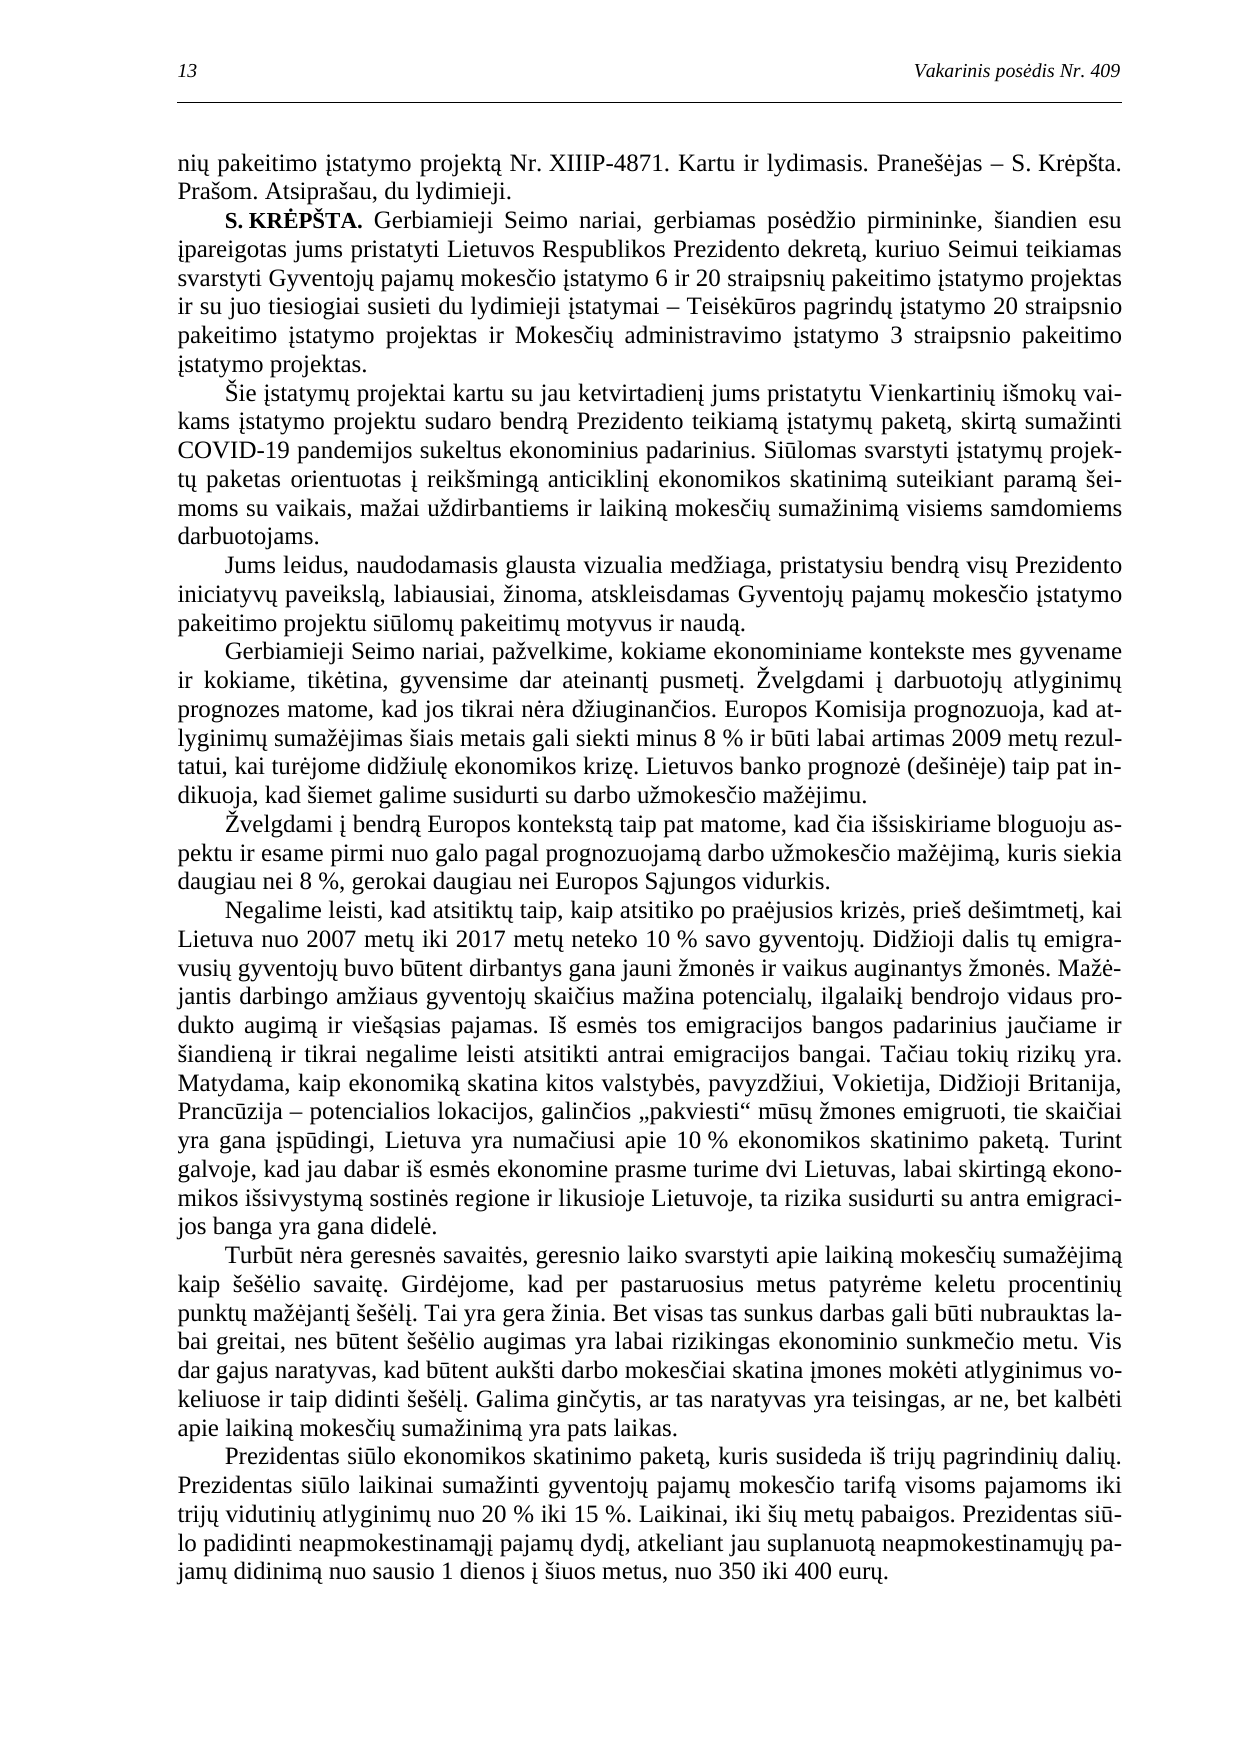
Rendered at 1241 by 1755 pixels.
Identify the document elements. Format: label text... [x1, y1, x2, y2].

text Pre­zi­den­tas siū­lo eko­no­mi­kos ska­ti­ni­mo pa­ke­tą, ku­ris su­si­de­da iš tri­jų pa­grin­di­nių da­lių. Pre­zi­den­tas siū­lo lai­ki­nai su­ma­žin­ti gy­ven­to­jų pa­ja­mų mo­kes­čio ta­ri­fą vi­soms pa­ja­moms iki tri­jų vi­du­ti­nių at­ly­gi­ni­mų nuo 20 % iki 15 %. Lai­ki­nai, iki šių me­tų pa­bai­gos. Pre­zi­den­tas siū­lo pa­di­din­ti ne­ap­mo­kes­ti­na­mą­jį pa­ja­mų dy­dį, at­ke­liant jau su­pla­nuo­tą ne­ap­mo­kes­ti­na­mų­jų pa­ja­mų di­di­ni­mą nuo sau­sio 1 die­nos į šiuos me­tus, nuo 350 iki 400 eu­rų. [177, 1441, 1122, 1585]
text Ne­ga­li­me leis­ti, kad at­si­tik­tų taip, kaip at­si­ti­ko po pra­ėju­sios kri­zės, prieš de­šimt­me­tį, kai Lie­tu­va nuo 2007 me­tų iki 2017 me­tų ne­te­ko 10 % sa­vo gy­ven­to­jų. Di­džio­ji da­lis tų emig­ra­vu­sių gy­ven­to­jų bu­vo bū­tent dir­ban­tys ga­na jau­ni žmo­nės ir vai­kus au­gi­nan­tys žmo­nės. Ma­žė­jan­tis dar­bin­go am­žiaus gy­ven­to­jų skai­čius ma­ži­na po­ten­cia­lų, il­ga­lai­kį ben­dro­jo vi­daus pro­duk­to au­gi­mą ir vie­šą­sias pa­ja­mas. Iš es­mės tos emig­ra­ci­jos ban­gos pa­da­ri­nius jau­čia­me ir šian­die­ną ir tik­rai ne­ga­li­me leis­ti at­si­tik­ti ant­rai emig­ra­ci­jos ban­gai. Ta­čiau to­kių ri­zi­kų yra. Ma­ty­da­ma, kaip eko­no­mi­ką ska­ti­na ki­tos vals­ty­bės, pa­vyz­džiui, Vo­kie­ti­ja, Di­džio­ji Bri­ta­ni­ja, Pran­cū­zi­ja – po­ten­cia­lios lo­ka­ci­jos, ga­lin­čios „pa­kvies­ti“ mū­sų žmo­nes emig­ruo­ti, tie skai­čiai yra ga­na įspū­din­gi, Lie­tu­va yra nu­ma­čiu­si apie 10 % eko­no­mi­kos ska­ti­ni­mo pa­ke­tą. Tu­rint gal­vo­je, kad jau da­bar iš es­mės eko­no­mi­ne pras­me tu­ri­me dvi Lie­tu­vas, la­bai skir­tin­gą eko­no­mi­kos iš­si­vys­ty­mą sos­ti­nės re­gio­ne ir li­ku­sio­je Lie­tu­vo­je, ta ri­zi­ka su­si­dur­ti su an­tra emig­ra­ci­jos ban­ga yra ga­na di­de­lė. [177, 895, 1122, 1240]
text Tur­būt nė­ra ge­res­nės sa­vai­tės, ge­res­nio lai­ko svars­ty­ti apie lai­ki­ną mo­kes­čių su­ma­žė­ji­mą kaip še­šė­lio sa­vai­tę. Gir­dė­jo­me, kad per pas­ta­ruo­sius me­tus pa­ty­rė­me ke­le­tu pro­cen­ti­nių punk­tų ma­žė­jan­tį še­šė­lį. Tai yra ge­ra ži­nia. Bet vi­sas tas sun­kus dar­bas ga­li bū­ti nu­brauk­tas la­bai grei­tai, nes bū­tent še­šė­lio au­gi­mas yra la­bai ri­zi­kin­gas eko­no­mi­nio sun­kme­čio me­tu. Vis dar ga­jus na­ra­ty­vas, kad bū­tent aukš­ti dar­bo mo­kes­čiai ska­ti­na įmo­nes mo­kė­ti at­ly­gi­ni­mus vo­ke­liuo­se ir taip di­din­ti še­šė­lį. Ga­li­ma gin­čy­tis, ar tas na­ra­ty­vas yra tei­sin­gas, ar ne, bet kal­bė­ti apie lai­ki­ną mo­kes­čių su­ma­ži­ni­mą yra pats lai­kas. [177, 1240, 1122, 1441]
text S. KRĖPŠTA. Ger­bia­mie­ji Sei­mo na­riai, ger­bia­mas po­sė­džio pir­mi­nin­ke, šian­dien esu įpa­rei­go­tas jums pri­sta­ty­ti Lie­tu­vos Res­pub­li­kos Pre­zi­den­to dek­re­tą, ku­riuo Sei­mui tei­kia­mas svars­ty­ti Gy­ven­to­jų pa­ja­mų mo­kes­čio įsta­ty­mo 6 ir 20 straips­nių pa­kei­ti­mo įsta­ty­mo pro­jek­tas ir su juo tie­sio­giai su­sie­ti du ly­di­mie­ji įsta­ty­mai – Tei­sė­kū­ros pa­grin­dų įsta­ty­mo 20 straips­nio pa­kei­ti­mo įsta­ty­mo pro­jek­tas ir Mo­kes­čių ad­mi­nist­ra­vi­mo įsta­ty­mo 3 straips­nio pa­kei­ti­mo įsta­ty­mo pro­jek­tas. [177, 205, 1122, 378]
text Ger­bia­mie­ji Sei­mo na­riai, pa­žvel­ki­me, ko­kia­me eko­no­mi­nia­me kon­teks­te mes gy­ve­na­me ir ko­kia­me, ti­kė­ti­na, gy­ven­si­me dar at­ei­nan­tį pus­me­tį. Žvelg­da­mi į dar­buo­to­jų at­ly­gi­ni­mų prog­no­zes ma­to­me, kad jos tik­rai nė­ra džiu­gi­nan­čios. Eu­ro­pos Ko­mi­si­ja prog­no­zuo­ja, kad at­ly­gi­ni­mų su­ma­žė­ji­mas šiais me­tais ga­li siek­ti mi­nus 8 % ir bū­ti la­bai ar­ti­mas 2009 me­tų re­zul­ta­tui, kai tu­rė­jo­me di­džiu­lę eko­no­mi­kos kri­zę. Lie­tu­vos ban­ko prog­no­zė (de­ši­nė­je) taip pat in­di­kuo­ja, kad šie­met ga­li­me su­si­dur­ti su dar­bo už­mo­kes­čio ma­žė­ji­mu. [177, 636, 1122, 809]
text Jums lei­dus, nau­do­da­ma­sis glaus­ta vi­zu­a­lia me­džia­ga, pri­sta­ty­siu ben­drą vi­sų Pre­zi­den­to ini­cia­ty­vų pa­veiks­lą, la­biau­siai, ži­no­ma, at­skleis­da­mas Gy­ven­to­jų pa­ja­mų mo­kes­čio įsta­ty­mo pa­kei­ti­mo pro­jek­tu siū­lo­mų pa­kei­ti­mų mo­ty­vus ir nau­dą. [177, 550, 1122, 636]
text Šie įsta­ty­mų pro­jek­tai kar­tu su jau ket­vir­ta­die­nį jums pri­sta­ty­tu Vien­kar­ti­nių iš­mo­kų vai­kams įsta­ty­mo pro­jek­tu su­da­ro ben­drą Pre­zi­den­to tei­kia­mą įsta­ty­mų pa­ke­tą, skir­tą su­ma­žin­ti COVID-19 pan­de­mi­jos su­kel­tus eko­no­mi­nius pa­da­ri­nius. Siū­lo­mas svars­ty­ti įsta­ty­mų pro­jek­tų pa­ke­tas orien­tuo­tas į reikš­min­gą an­ti­cik­li­nį eko­no­mi­kos ska­ti­ni­mą su­tei­kiant pa­ra­mą šei­moms su vai­kais, ma­žai už­dir­ban­tiems ir lai­ki­ną mo­kes­čių su­ma­ži­ni­mą vi­siems sam­do­miems dar­buo­to­jams. [177, 378, 1122, 550]
text Žvelg­da­mi į ben­drą Eu­ro­pos kon­teks­tą taip pat ma­to­me, kad čia iš­si­ski­ria­me blo­guo­ju as­pek­tu ir esa­me pir­mi nuo ga­lo pa­gal prog­no­zuo­ja­mą dar­bo už­mo­kes­čio ma­žė­ji­mą, ku­ris sie­kia dau­giau nei 8 %, ge­ro­kai dau­giau nei Eu­ro­pos Są­jun­gos vi­dur­kis. [177, 809, 1122, 895]
text nių pa­kei­ti­mo įsta­ty­mo pro­jek­tą Nr. XIIIP-4871. Kar­tu ir ly­di­ma­sis. Pra­ne­šė­jas – S. Krėpš­ta. Pra­šom. At­si­pra­šau, du ly­di­mie­ji. [177, 148, 1122, 205]
